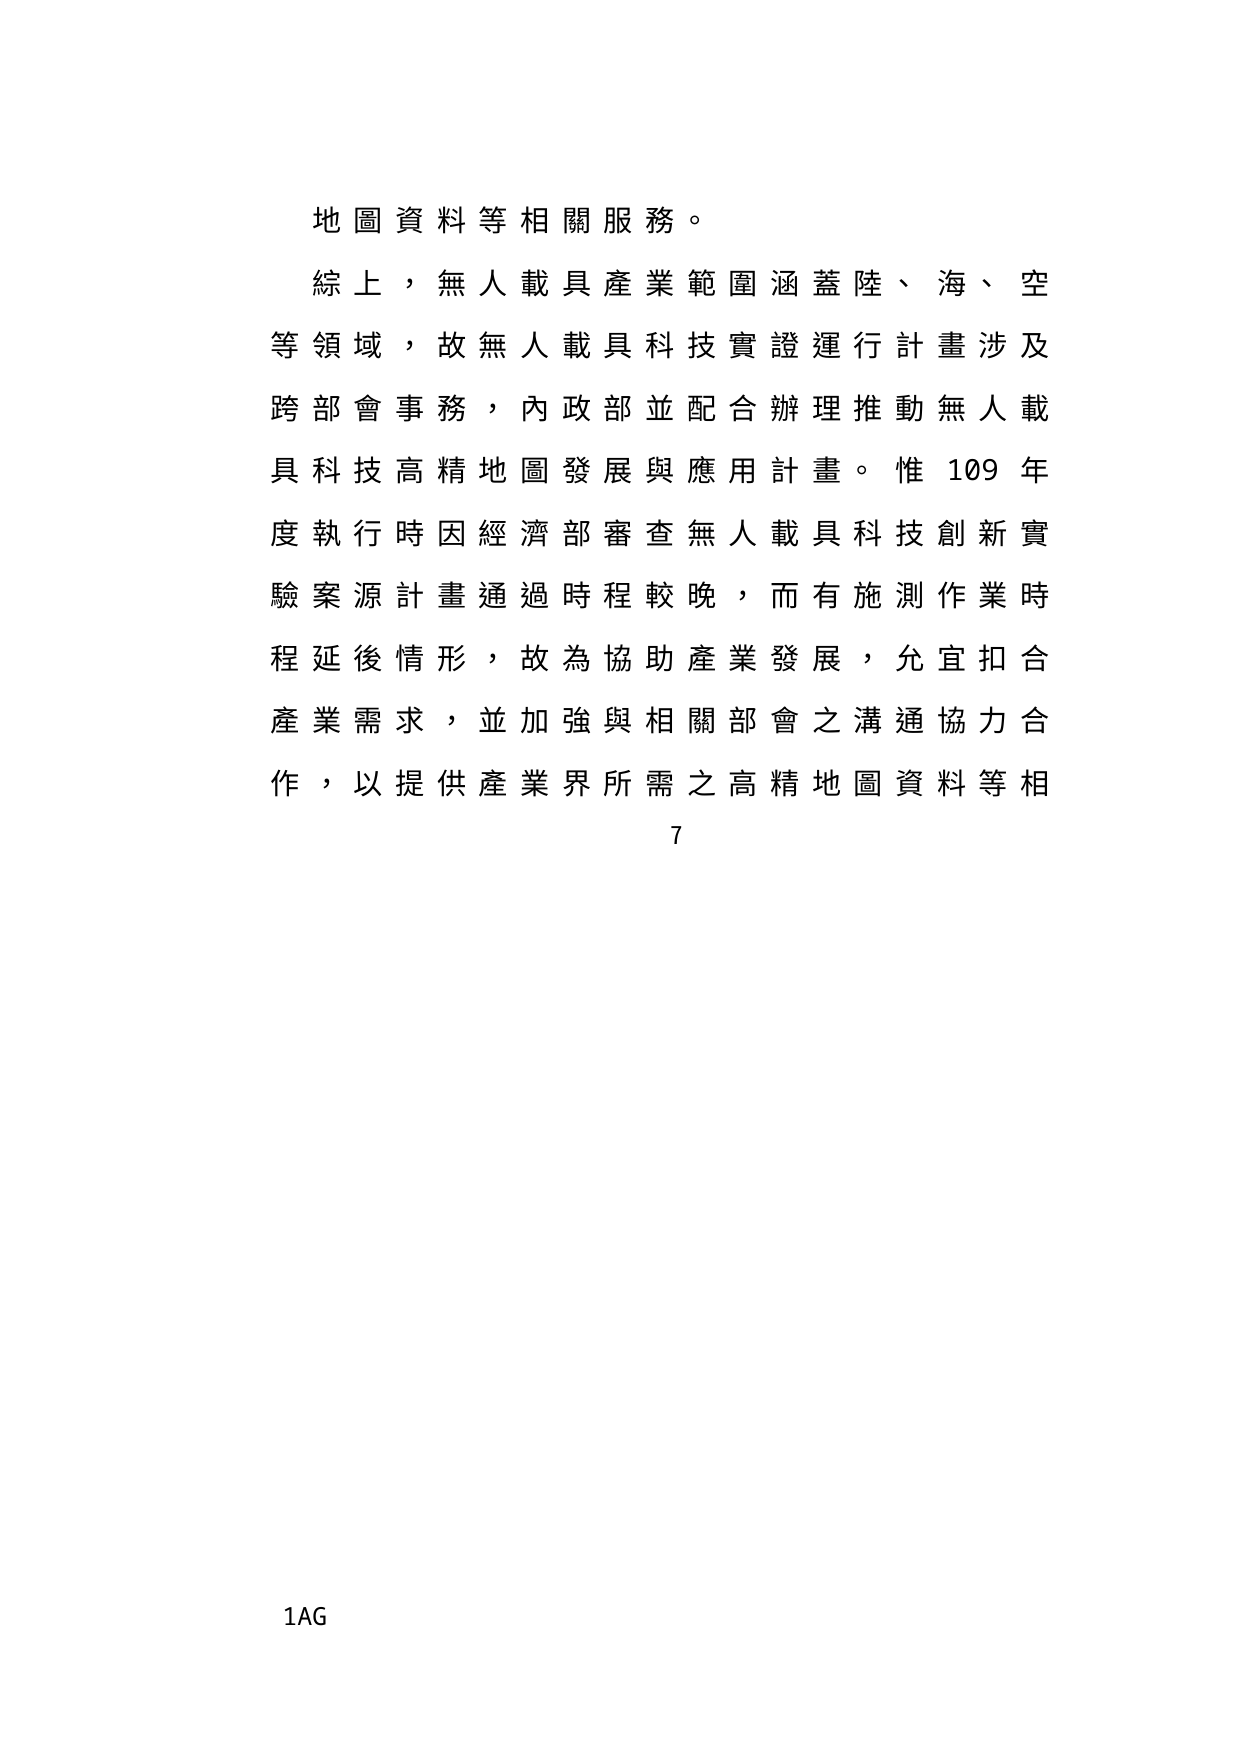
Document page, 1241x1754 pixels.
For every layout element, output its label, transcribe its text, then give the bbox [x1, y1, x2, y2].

text 綜上，無人載具產業範圍涵蓋陸、海、空等領域，故無人載具科技實證運行計畫涉及跨部會事務，內政部並配合辦理推動無人載具科技高精地圖發展與應用計畫。惟109年度執行時因經濟部審查無人載具科技創新實驗案源計畫通過時程較晚，而有施測作業時程延後情形，故為協助產業發展，允宜扣合產業需求，並加強與相關部會之溝通協力合作，以提供產業界所需之高精地圖資料等相 [240, 240, 1056, 802]
text 然內政部於執行109年度無人載具高精地圖實證運用計畫3,759萬3千元之預算時，因經濟部審查無人載具科技創新實驗案通過時程較晚，致施測作業時程延後，故截至109年7月底執行數360萬7千元，執行率僅9.59%。雖經內政部說明：「於申請通過案源確定後，已儘速完成受託測製廠商採購程序及測製區選定作業，並依照測製契約時程規劃，刻正辦理實證場域測製作業，預期將於109年底完成計畫目標及款項撥付作業，提升預算執行率」，惟為協助發展國內無人載具產業，並進而成為全球無人載具系統關鍵產業鏈之一環，允宜扣合產業需求，並加強與相關部會之溝通協力合作，以提供產業界所需之高精地圖資料等相關服務。 [269, 177, 1056, 240]
